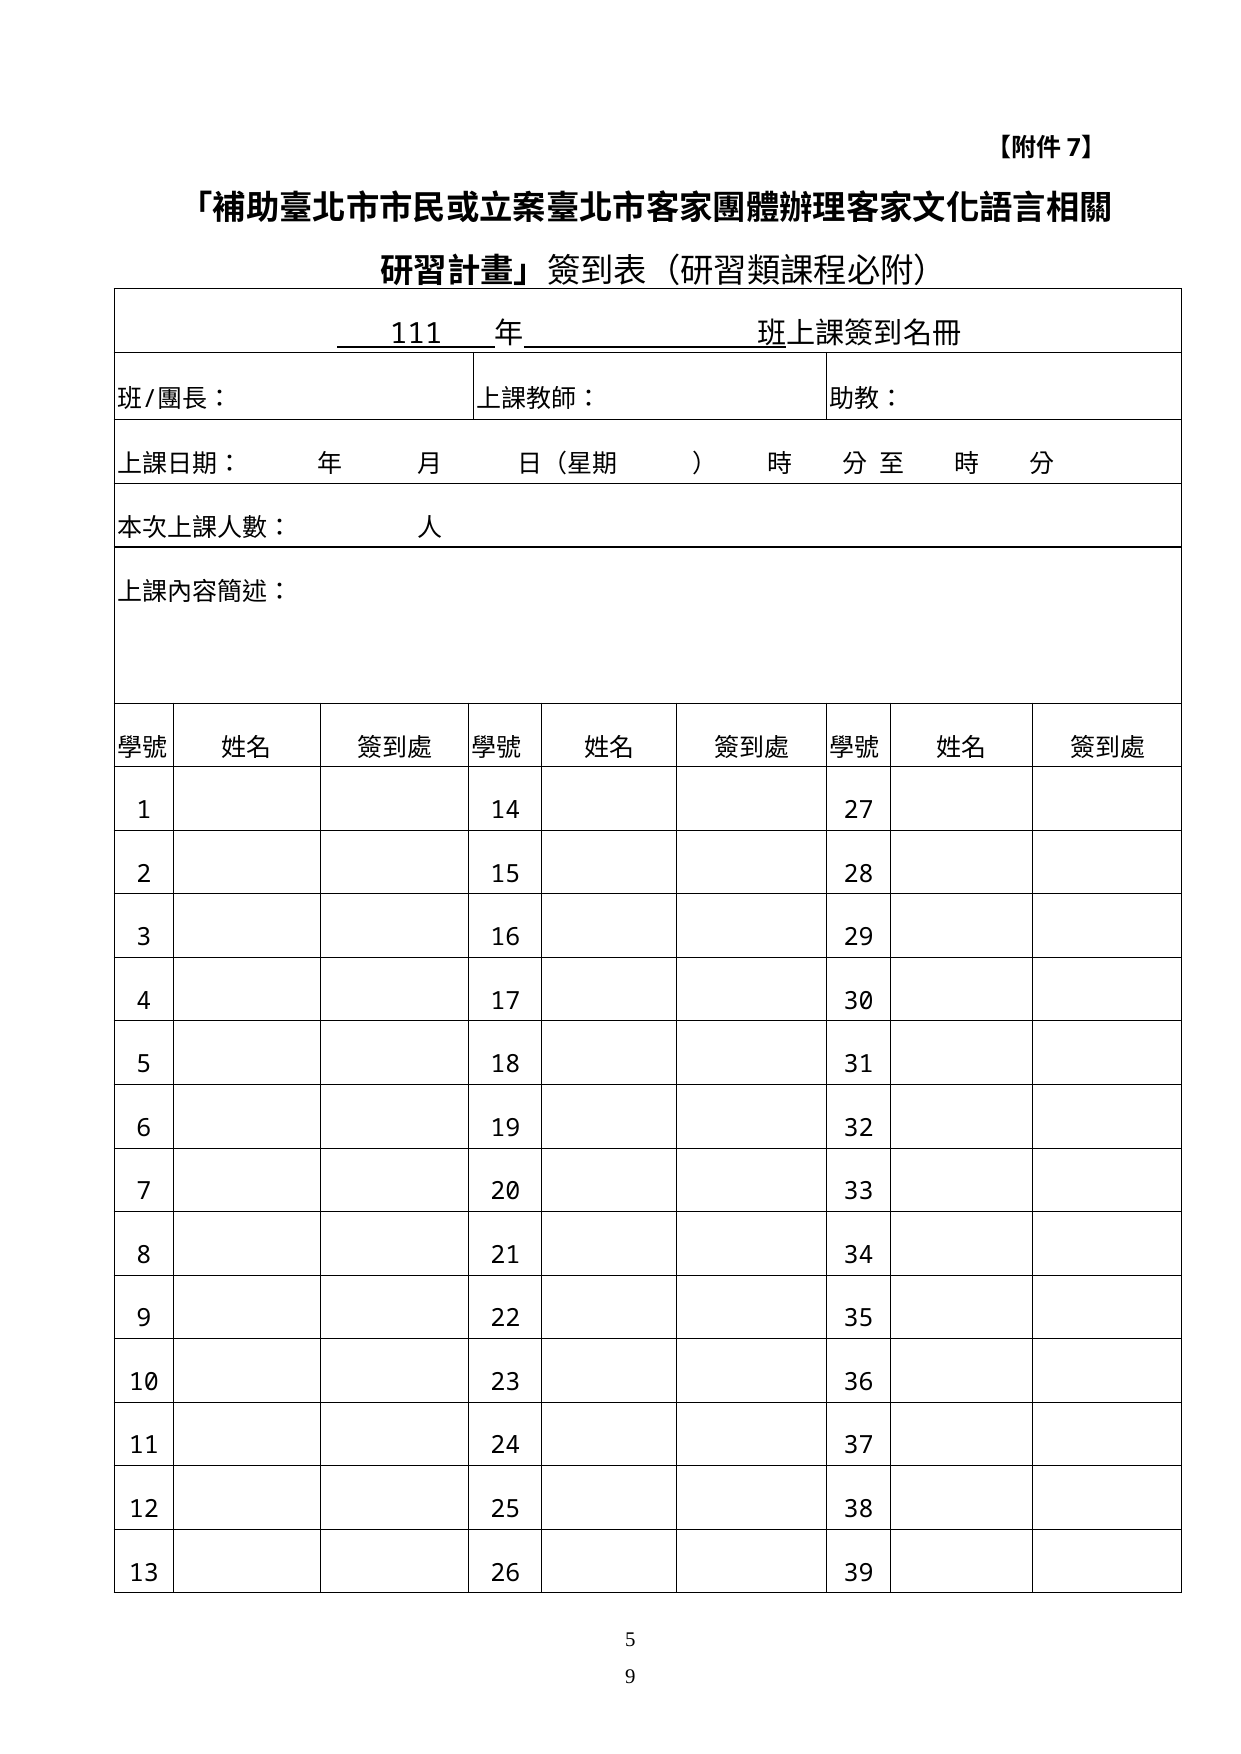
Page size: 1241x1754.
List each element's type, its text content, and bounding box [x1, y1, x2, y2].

table_cell 14 [469, 767, 541, 830]
table_cell 上課日期： 年 月 日（星期 ） 時 分 至 時 分 [115, 420, 1181, 483]
table_cell [677, 1276, 826, 1338]
table_cell 3 [115, 894, 173, 957]
table_cell [1033, 1276, 1181, 1338]
table_cell 上課教師： [474, 353, 826, 419]
table_cell 31 [827, 1021, 890, 1084]
table_cell [1033, 1466, 1181, 1529]
text 【附件7】 [986, 128, 1111, 164]
table_cell 28 [827, 831, 890, 893]
table_cell 19 [469, 1085, 541, 1147]
table_cell [542, 1276, 676, 1338]
table_cell [677, 1149, 826, 1211]
table_cell 15 [469, 831, 541, 893]
table_cell [321, 894, 468, 957]
table_cell [891, 894, 1032, 957]
table_cell [321, 1085, 468, 1147]
table_cell [542, 1530, 676, 1592]
table_cell 25 [469, 1466, 541, 1529]
table_cell [321, 1339, 468, 1402]
table_cell [174, 767, 320, 830]
table_cell 21 [469, 1212, 541, 1274]
table_cell [891, 767, 1032, 830]
table_cell 班/團長： [115, 353, 473, 419]
table_cell [891, 1466, 1032, 1529]
table_cell [891, 1276, 1032, 1338]
table_cell [677, 1212, 826, 1274]
table_cell [542, 894, 676, 957]
table_cell [174, 1085, 320, 1147]
table_cell [174, 1403, 320, 1465]
table_cell 34 [827, 1212, 890, 1274]
table_cell 8 [115, 1212, 173, 1274]
table_cell [1033, 1403, 1181, 1465]
table_cell [321, 1212, 468, 1274]
table_cell [321, 767, 468, 830]
table_cell [542, 767, 676, 830]
table_cell [542, 1466, 676, 1529]
table_cell [677, 1403, 826, 1465]
table_cell 35 [827, 1276, 890, 1338]
table_cell 學號 [827, 704, 890, 766]
table_cell [1033, 767, 1181, 830]
table_cell [891, 1085, 1032, 1147]
table_cell [321, 1466, 468, 1529]
table_cell 2 [115, 831, 173, 893]
table_cell [542, 1021, 676, 1084]
text 「補助臺北市市民或立案臺北市客家團體辦理客家文化語言相關研習計畫」簽到表（研習類課程必附） [130, 120, 1126, 288]
table_cell 32 [827, 1085, 890, 1147]
table_cell [174, 958, 320, 1020]
table_cell [321, 1149, 468, 1211]
table_cell 38 [827, 1466, 890, 1529]
table_cell [174, 1530, 320, 1592]
table_cell [677, 894, 826, 957]
table_cell [174, 1149, 320, 1211]
table_cell 18 [469, 1021, 541, 1084]
table_cell 學號 [469, 704, 541, 766]
table_cell 姓名 [174, 704, 320, 766]
table_cell [891, 1339, 1032, 1402]
table_cell [542, 1149, 676, 1211]
table_cell [174, 1021, 320, 1084]
table_cell [174, 1466, 320, 1529]
table_cell 13 [115, 1530, 173, 1592]
table_cell [321, 1403, 468, 1465]
table_cell [1033, 1085, 1181, 1147]
table_cell [542, 1403, 676, 1465]
table_cell [1033, 894, 1181, 957]
table_cell [1033, 1212, 1181, 1274]
table_cell 39 [827, 1530, 890, 1592]
table_cell [677, 1339, 826, 1402]
table_cell 17 [469, 958, 541, 1020]
table_cell [542, 1085, 676, 1147]
table_cell [1033, 1339, 1181, 1402]
table_cell 11 [115, 1403, 173, 1465]
table_cell [891, 831, 1032, 893]
table_cell 29 [827, 894, 890, 957]
table_cell [1033, 1149, 1181, 1211]
table_cell 1 [115, 767, 173, 830]
table_cell 上課內容簡述： [115, 548, 1181, 703]
table_cell 9 [115, 1276, 173, 1338]
table_cell 30 [827, 958, 890, 1020]
table_cell 簽到處 [321, 704, 468, 766]
table_cell 36 [827, 1339, 890, 1402]
table_cell [891, 1021, 1032, 1084]
table_cell [174, 894, 320, 957]
table_cell [542, 1212, 676, 1274]
table_cell 簽到處 [1033, 704, 1181, 766]
table_cell 學號 [115, 704, 173, 766]
table_cell [174, 831, 320, 893]
table_cell [677, 1021, 826, 1084]
table_cell [174, 1339, 320, 1402]
table_cell [174, 1276, 320, 1338]
table_cell [321, 958, 468, 1020]
table_cell 20 [469, 1149, 541, 1211]
table_cell [677, 831, 826, 893]
table_cell 姓名 [891, 704, 1032, 766]
table_cell 6 [115, 1085, 173, 1147]
table_cell [891, 1149, 1032, 1211]
table_cell 姓名 [542, 704, 676, 766]
table_cell 5 [115, 1021, 173, 1084]
table_cell [891, 1403, 1032, 1465]
table_cell 簽到處 [677, 704, 826, 766]
table_cell [1033, 958, 1181, 1020]
table_cell [891, 1530, 1032, 1592]
table_cell 16 [469, 894, 541, 957]
table_cell [677, 767, 826, 830]
table_cell [542, 831, 676, 893]
table_cell [891, 1212, 1032, 1274]
table_cell 12 [115, 1466, 173, 1529]
table_cell 33 [827, 1149, 890, 1211]
table_cell [677, 958, 826, 1020]
table_cell [1033, 831, 1181, 893]
table_header 111 年 班上課簽到名冊 [115, 289, 1181, 352]
table_cell [1033, 1530, 1181, 1592]
table_cell 37 [827, 1403, 890, 1465]
table_cell [677, 1085, 826, 1147]
table_cell 助教： [827, 353, 1181, 419]
table_cell 27 [827, 767, 890, 830]
table_cell [542, 1339, 676, 1402]
table_cell [321, 1276, 468, 1338]
table_cell 本次上課人數： 人 [115, 484, 1181, 546]
table_cell [677, 1466, 826, 1529]
table_cell [891, 958, 1032, 1020]
table_cell [321, 1021, 468, 1084]
table_cell [321, 831, 468, 893]
table_cell 7 [115, 1149, 173, 1211]
table_cell [321, 1530, 468, 1592]
table_cell 22 [469, 1276, 541, 1338]
table_cell [542, 958, 676, 1020]
table_cell [1033, 1021, 1181, 1084]
table_cell 4 [115, 958, 173, 1020]
table_cell 26 [469, 1530, 541, 1592]
table_cell [677, 1530, 826, 1592]
table_cell 23 [469, 1339, 541, 1402]
table_cell 10 [115, 1339, 173, 1402]
table_cell [174, 1212, 320, 1274]
table_cell 24 [469, 1403, 541, 1465]
